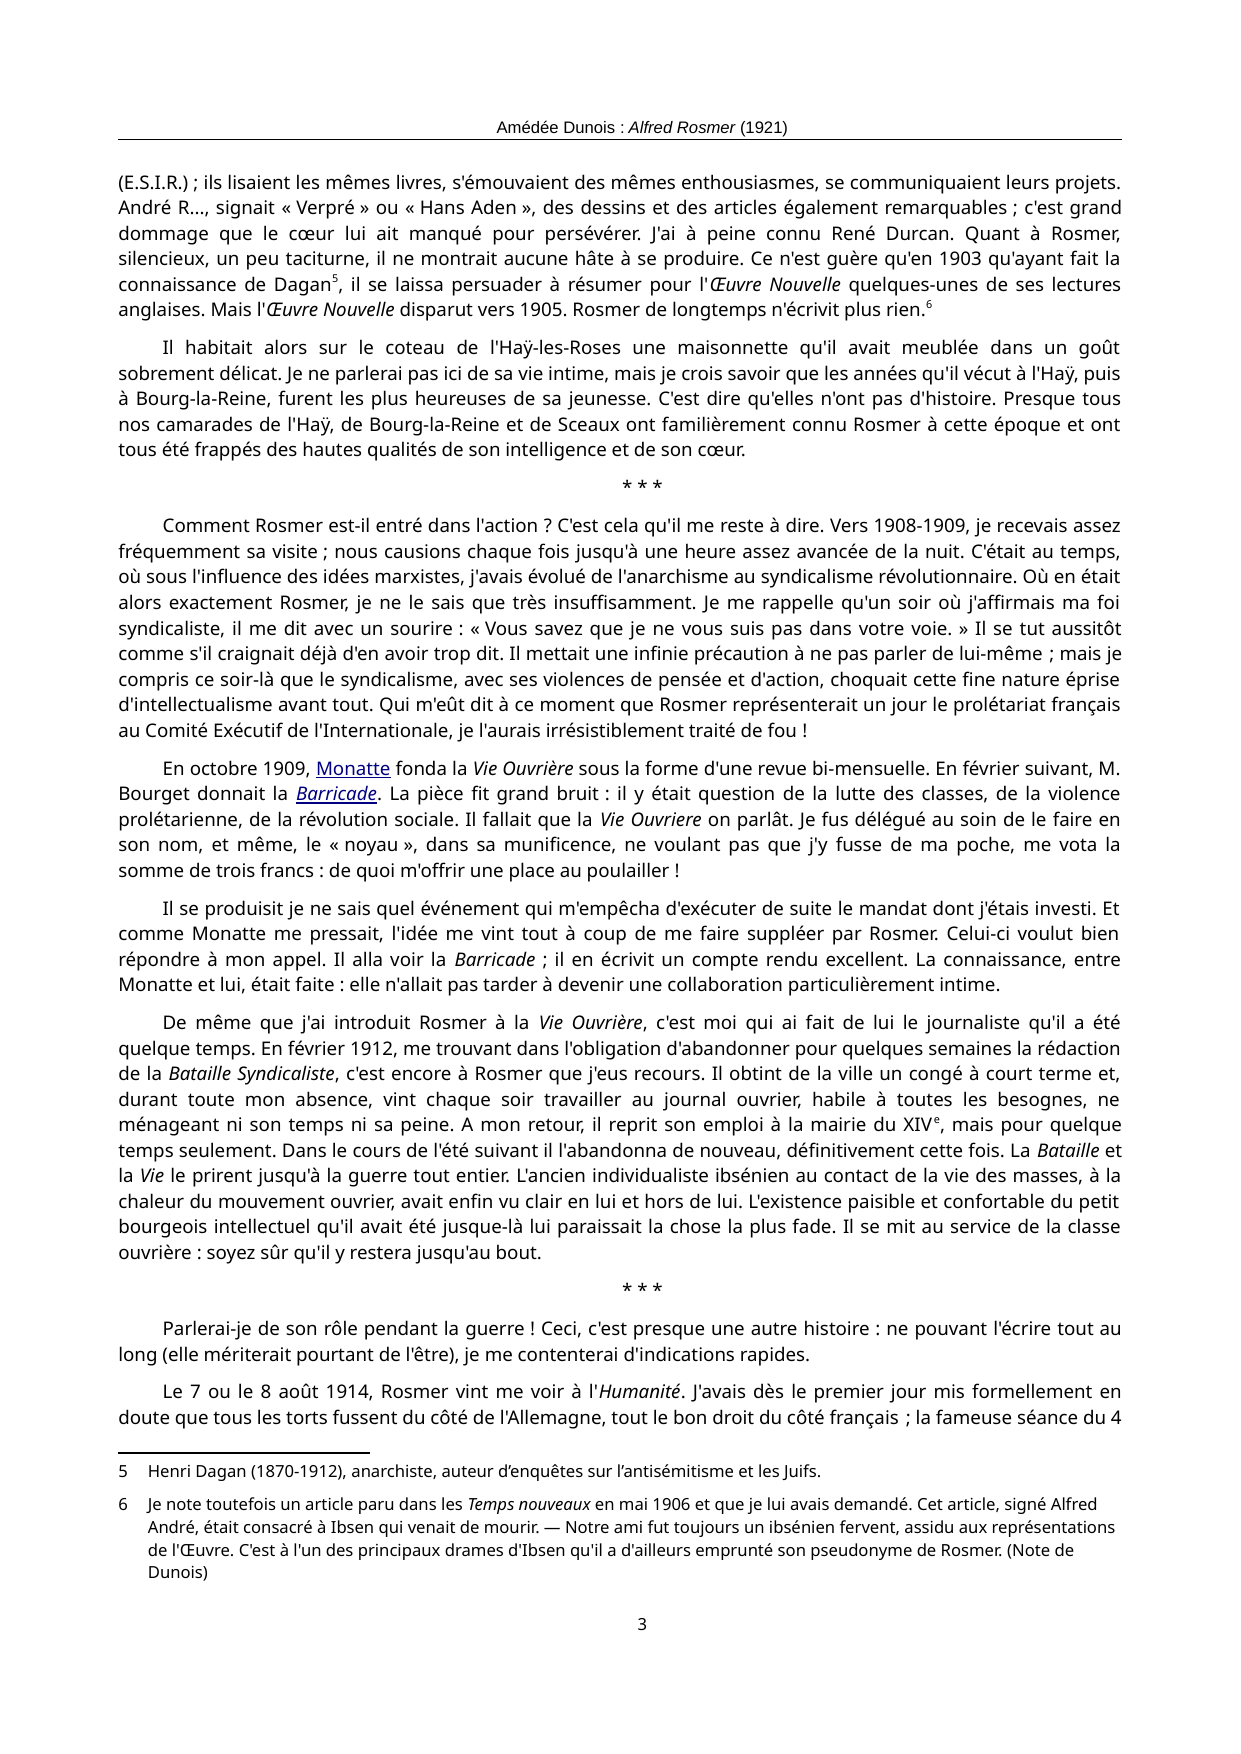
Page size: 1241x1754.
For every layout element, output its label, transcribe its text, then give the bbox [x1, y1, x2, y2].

text Je note toutefois un article paru dans les Temps nouveaux en mai 1906 et que je lui avais demandé. Cet article, signé Alfred André, était consacré à Ibsen qui venait de mourir. — Notre ami fut toujours un ibsénien fervent, assidu aux représentations de l'Œuvre. C'est à l'un des principaux drames d'Ibsen qu'il a d'ailleurs emprunté son pseudonyme de Rosmer. (Note de Dunois) [118, 1493, 1122, 1583]
text * * * [118, 475, 1122, 500]
text * * * [118, 1277, 1122, 1303]
text De même que j'ai introduit Rosmer à la Vie Ouvrière, c'est moi qui ai fait de lui le journaliste qu'il a été quelque temps. En février 1912, me trouvant dans l'obligation d'abandonner pour quelques semaines la rédaction de la Bataille Syndicaliste, c'est encore à Rosmer que j'eus recours. Il obtint de la ville un congé à court terme et, durant toute mon absence, vint chaque soir travailler au journal ouvrier, habile à toutes les besognes, ne ménageant ni son temps ni sa peine. A mon retour, il reprit son emploi à la mairie du XIVe, mais pour quelque temps seulement. Dans le cours de l'été suivant il l'abandonna de nouveau, définitivement cette fois. La Bataille et la Vie le prirent jusqu'à la guerre tout entier. L'ancien individualiste ibsénien au contact de la vie des masses, à la chaleur du mouvement ouvrier, avait enfin vu clair en lui et hors de lui. L'existence paisible et confortable du petit bourgeois intellectuel qu'il avait été jusque-là lui paraissait la chose la plus fade. Il se mit au service de la classe ouvrière : soyez sûr qu'il y restera jusqu'au bout. [118, 1009, 1122, 1265]
text Parlerai-je de son rôle pendant la guerre ! Ceci, c'est presque une autre histoire : ne pouvant l'écrire tout au long (elle mériterait pourtant de l'être), je me contenterai d'indications rapides. [118, 1315, 1122, 1366]
text Le 7 ou le 8 août 1914, Rosmer vint me voir à l'Humanité. J'avais dès le premier jour mis formellement en doute que tous les torts fussent du côté de l'Allemagne, tout le bon droit du côté français ; la fameuse séance du 4 [118, 1379, 1122, 1430]
text (E.S.I.R.) ; ils lisaient les mêmes livres, s'émouvaient des mêmes enthousiasmes, se communiquaient leurs projets. André R..., signait « Verpré » ou « Hans Aden », des dessins et des articles également remarquables ; c'est grand dommage que le cœur lui ait manqué pour persévérer. J'ai à peine connu René Durcan. Quant à Rosmer, silencieux, un peu taciturne, il ne montrait aucune hâte à se produire. Ce n'est guère qu'en 1903 qu'ayant fait la connaissance de Dagan, il se laissa persuader à résumer pour l'Œuvre Nouvelle quelques-unes de ses lectures anglaises. Mais l'Œuvre Nouvelle disparut vers 1905. Rosmer de longtemps n'écrivit plus rien. [118, 169, 1122, 322]
text Henri Dagan (1870-1912), anarchiste, auteur d’enquêtes sur l’antisémitisme et les Juifs. [118, 1459, 1122, 1482]
text Comment Rosmer est-il entré dans l'action ? C'est cela qu'il me reste à dire. Vers 1908-1909, je recevais assez fréquemment sa visite ; nous causions chaque fois jusqu'à une heure assez avancée de la nuit. C'était au temps, où sous l'influence des idées marxistes, j'avais évolué de l'anarchisme au syndicalisme révolutionnaire. Où en était alors exactement Rosmer, je ne le sais que très insuffisamment. Je me rappelle qu'un soir où j'affirmais ma foi syndicaliste, il me dit avec un sourire : « Vous savez que je ne vous suis pas dans votre voie. » Il se tut aussitôt comme s'il craignait déjà d'en avoir trop dit. Il mettait une infinie précaution à ne pas parler de lui-même ; mais je compris ce soir-là que le syndicalisme, avec ses violences de pensée et d'action, choquait cette fine nature éprise d'intellectualisme avant tout. Qui m'eût dit à ce moment que Rosmer représenterait un jour le prolétariat français au Comité Exécutif de l'Internationale, je l'aurais irrésistiblement traité de fou ! [118, 513, 1122, 742]
text En octobre 1909, Monatte fonda la Vie Ouvrière sous la forme d'une revue bi-mensuelle. En février suivant, M. Bourget donnait la Barricade. La pièce fit grand bruit : il y était question de la lutte des classes, de la violence prolétarienne, de la révolution sociale. Il fallait que la Vie Ouvriere on parlât. Je fus délégué au soin de le faire en son nom, et même, le « noyau », dans sa munificence, ne voulant pas que j'y fusse de ma poche, me vota la somme de trois francs : de quoi m'offrir une place au poulailler ! [118, 755, 1122, 882]
text Il habitait alors sur le coteau de l'Haÿ-les-Roses une maisonnette qu'il avait meublée dans un goût sobrement délicat. Je ne parlerai pas ici de sa vie intime, mais je crois savoir que les années qu'il vécut à l'Haÿ, puis à Bourg-la-Reine, furent les plus heureuses de sa jeunesse. C'est dire qu'elles n'ont pas d'histoire. Presque tous nos camarades de l'Haÿ, de Bourg-la-Reine et de Sceaux ont familièrement connu Rosmer à cette époque et ont tous été frappés des hautes qualités de son intelligence et de son cœur. [118, 334, 1122, 462]
text Il se produisit je ne sais quel événement qui m'empêcha d'exécuter de suite le mandat dont j'étais investi. Et comme Monatte me pressait, l'idée me vint tout à coup de me faire suppléer par Rosmer. Celui-ci voulut bien répondre à mon appel. Il alla voir la Barricade ; il en écrivit un compte rendu excellent. La connaissance, entre Monatte et lui, était faite : elle n'allait pas tarder à devenir une collaboration particulièrement intime. [118, 895, 1122, 997]
